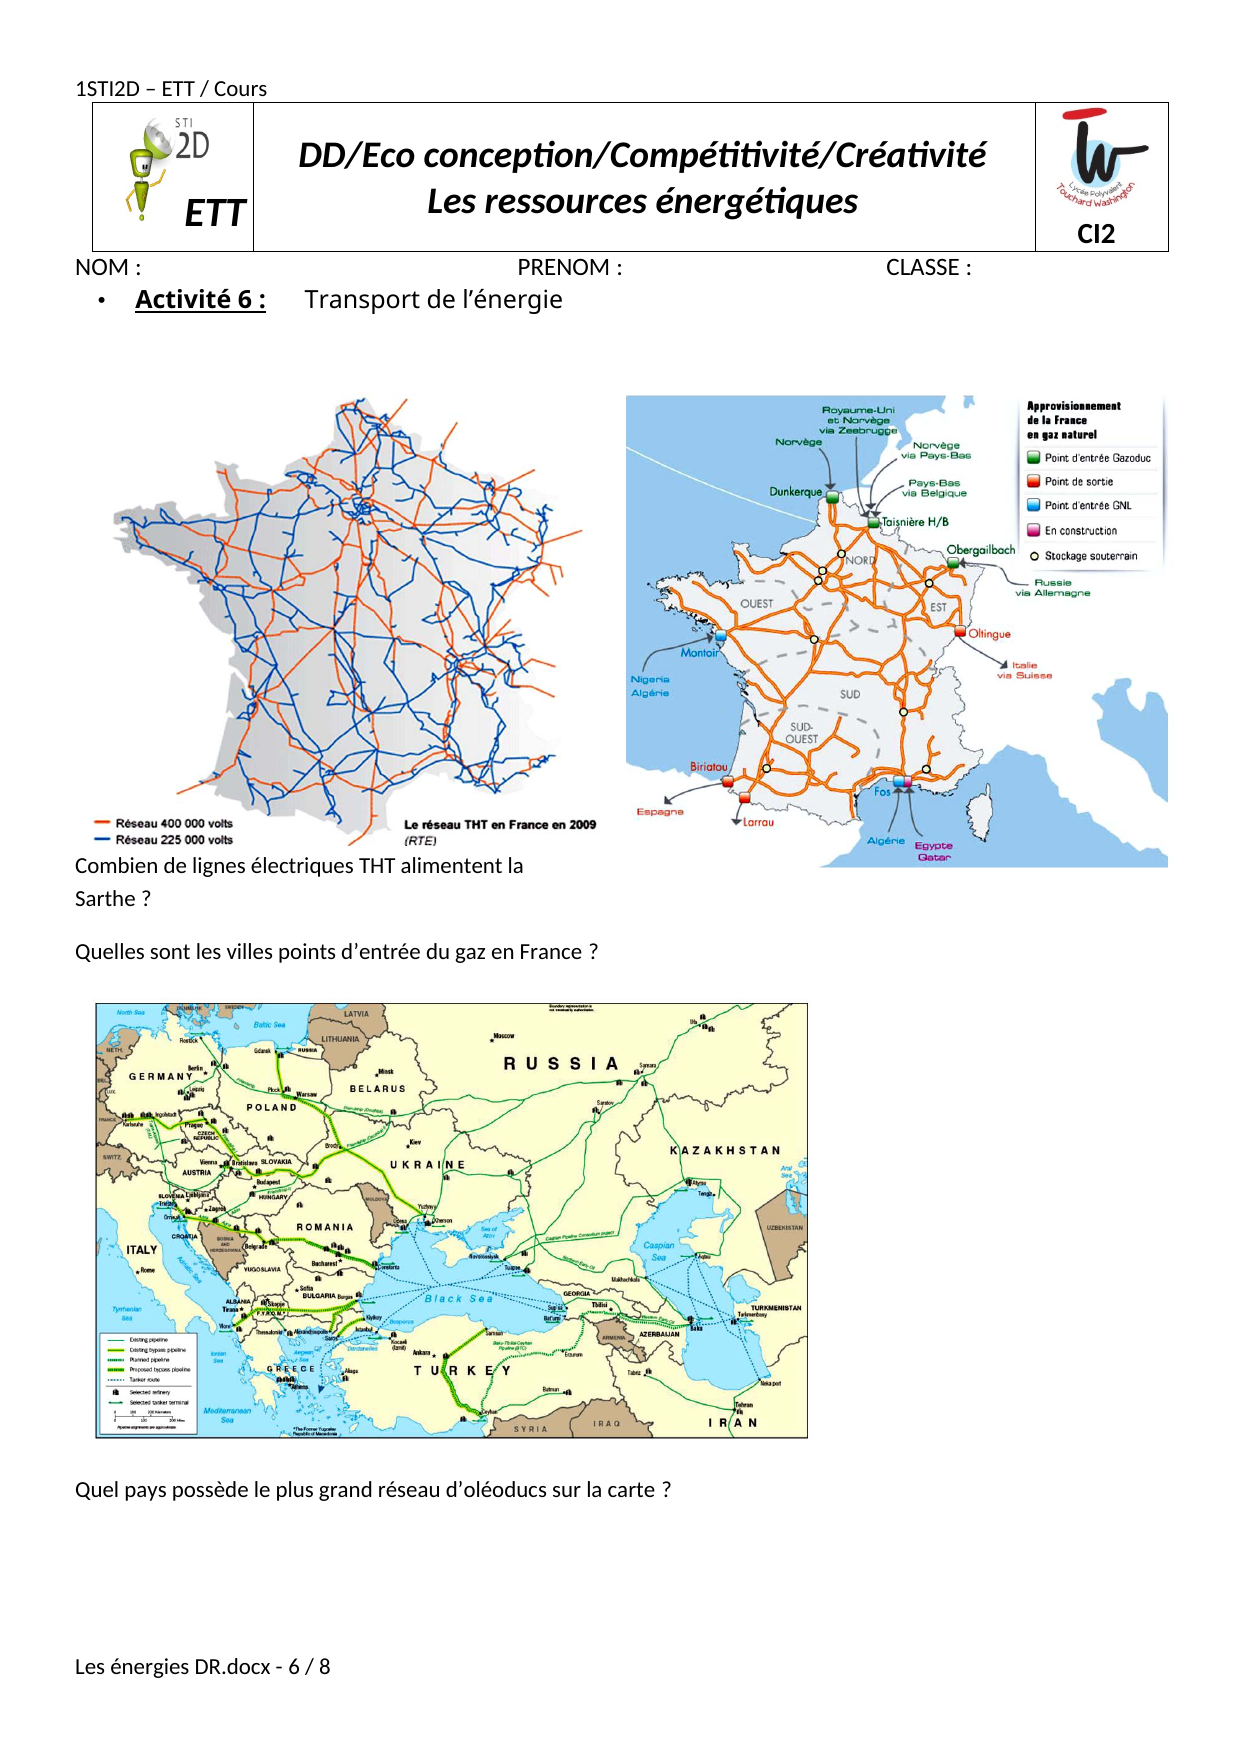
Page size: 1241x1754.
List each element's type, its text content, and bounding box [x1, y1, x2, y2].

picture [1052, 104, 1152, 210]
text Quel pays possède le plus grand réseau d’oléoducs sur la carte ? [75, 1443, 1181, 1471]
picture [647, 390, 1177, 873]
list NOM : PRENOM : CLASSE : [75, 252, 1181, 282]
text Quelles sont les villes points d’entrée du gaz en France ? [75, 905, 1181, 933]
picture [126, 121, 207, 221]
list Activité 6 : Transport de l’énergie [98, 282, 1181, 316]
table_header CI2 [1036, 103, 1168, 251]
picture [91, 966, 812, 1409]
table_header DD/Eco conception/Compétitivité/Créativité Les ressources énergétiques [254, 103, 1035, 251]
text Combien de lignes électriques THT alimentent la Sarthe ? [75, 392, 1181, 880]
table_header [93, 103, 253, 251]
picture [82, 393, 601, 846]
